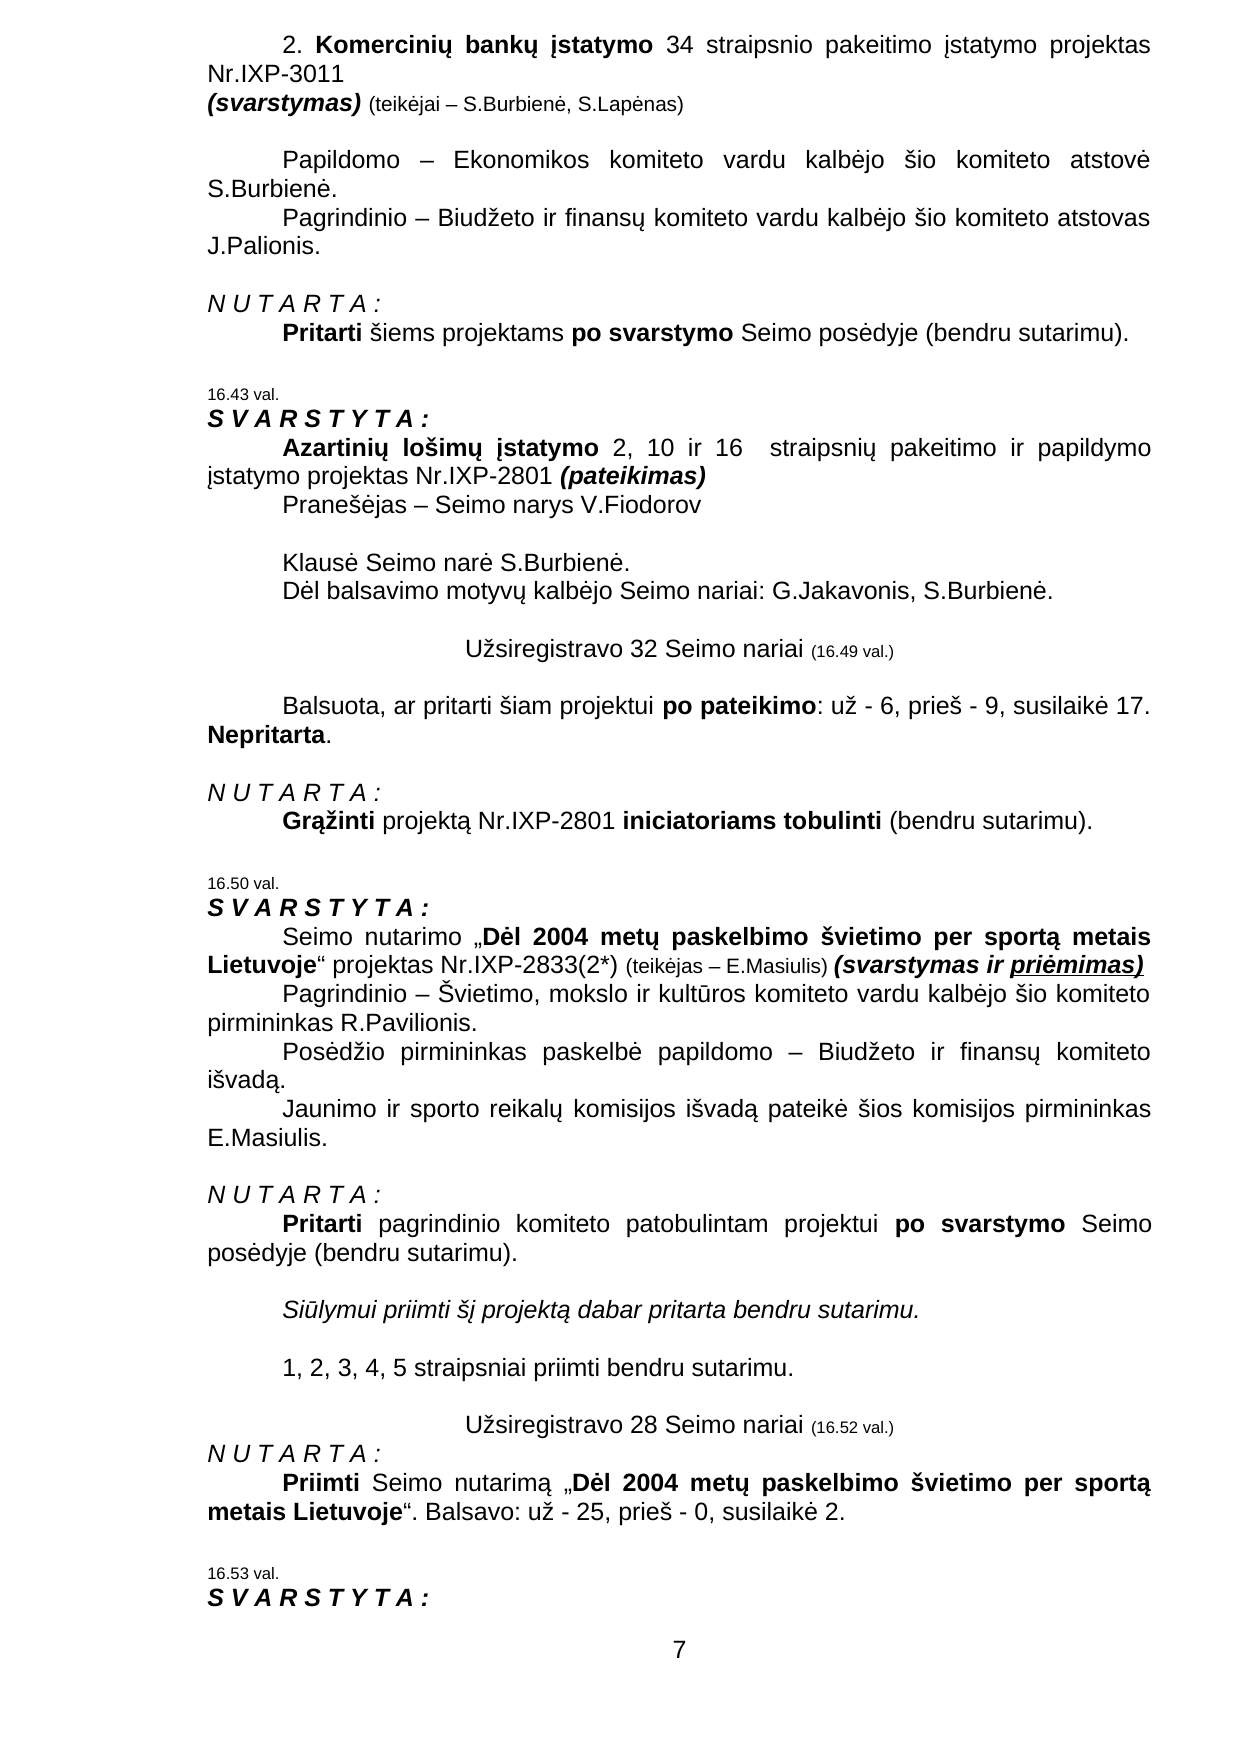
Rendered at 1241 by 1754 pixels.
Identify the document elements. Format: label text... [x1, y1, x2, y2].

text Užsiregistravo 28 Seimo nariai (16.52 val.) [207, 1410, 1152, 1439]
text S V A R S T Y T A : [207, 404, 1152, 433]
text Dėl balsavimo motyvų kalbėjo Seimo nariai: G.Jakavonis, S.Burbienė. [207, 576, 1152, 605]
text N U T A R T A : [207, 1439, 1152, 1468]
text Seimo nutarimo „Dėl 2004 metų paskelbimo švietimo per sportą metais Lietuvoje“ projektas Nr.IXP-2833(2*) (teikėjas – E.Masiulis) (svarstymas ir priėmimas) [207, 921, 1152, 979]
text 16.53 val. [207, 1564, 1152, 1583]
text Užsiregistravo 32 Seimo nariai (16.49 val.) [207, 634, 1152, 663]
text 1, 2, 3, 4, 5 straipsniai priimti bendru sutarimu. [207, 1353, 1152, 1381]
text S V A R S T Y T A : [207, 1583, 1152, 1612]
text S V A R S T Y T A : [207, 893, 1152, 921]
text 16.43 val. [207, 385, 1152, 404]
text 2. Komercinių bankų įstatymo 34 straipsnio pakeitimo įstatymo projektas Nr.IXP-3011 [207, 30, 1152, 87]
text Posėdžio pirmininkas paskelbė papildomo – Biudžeto ir finansų komiteto išvadą. [207, 1036, 1152, 1094]
text Siūlymui priimti šį projektą dabar pritarta bendru sutarimu. [207, 1295, 1152, 1324]
text Pagrindinio – Biudžeto ir finansų komiteto vardu kalbėjo šio komiteto atstovas J.Palionis. [207, 202, 1152, 260]
text Jaunimo ir sporto reikalų komisijos išvadą pateikė šios komisijos pirmininkas E.Masiulis. [207, 1094, 1152, 1151]
text Pranešėjas – Seimo narys V.Fiodorov [207, 490, 1152, 519]
text Azartinių lošimų įstatymo 2, 10 ir 16 straipsnių pakeitimo ir papildymo įstatymo projektas Nr.IXP-2801 (pateikimas) [207, 433, 1152, 490]
text N U T A R T A : [207, 289, 1152, 317]
text N U T A R T A : [207, 1180, 1152, 1209]
text 16.50 val. [207, 873, 1152, 893]
text Grąžinti projektą Nr.IXP-2801 iniciatoriams tobulinti (bendru sutarimu). [207, 806, 1152, 835]
text (svarstymas) (teikėjai – S.Burbienė, S.Lapėnas) [207, 87, 1152, 116]
text Klausė Seimo narė S.Burbienė. [207, 548, 1152, 576]
text N U T A R T A : [207, 778, 1152, 806]
text Priimti Seimo nutarimą „Dėl 2004 metų paskelbimo švietimo per sportą metais Lietuvoje“. Balsavo: už - 25, prieš - 0, susilaikė 2. [207, 1468, 1152, 1525]
text Pritarti pagrindinio komiteto patobulintam projektui po svarstymo Seimo posėdyje (bendru sutarimu). [207, 1209, 1152, 1266]
text Pagrindinio – Švietimo, mokslo ir kultūros komiteto vardu kalbėjo šio komiteto pirmininkas R.Pavilionis. [207, 979, 1152, 1036]
text Papildomo – Ekonomikos komiteto vardu kalbėjo šio komiteto atstovė S.Burbienė. [207, 145, 1152, 202]
text Balsuota, ar pritarti šiam projektui po pateikimo: už - 6, prieš - 9, susilaikė 17. Nepritarta. [207, 691, 1152, 749]
text Pritarti šiems projektams po svarstymo Seimo posėdyje (bendru sutarimu). [207, 317, 1152, 346]
